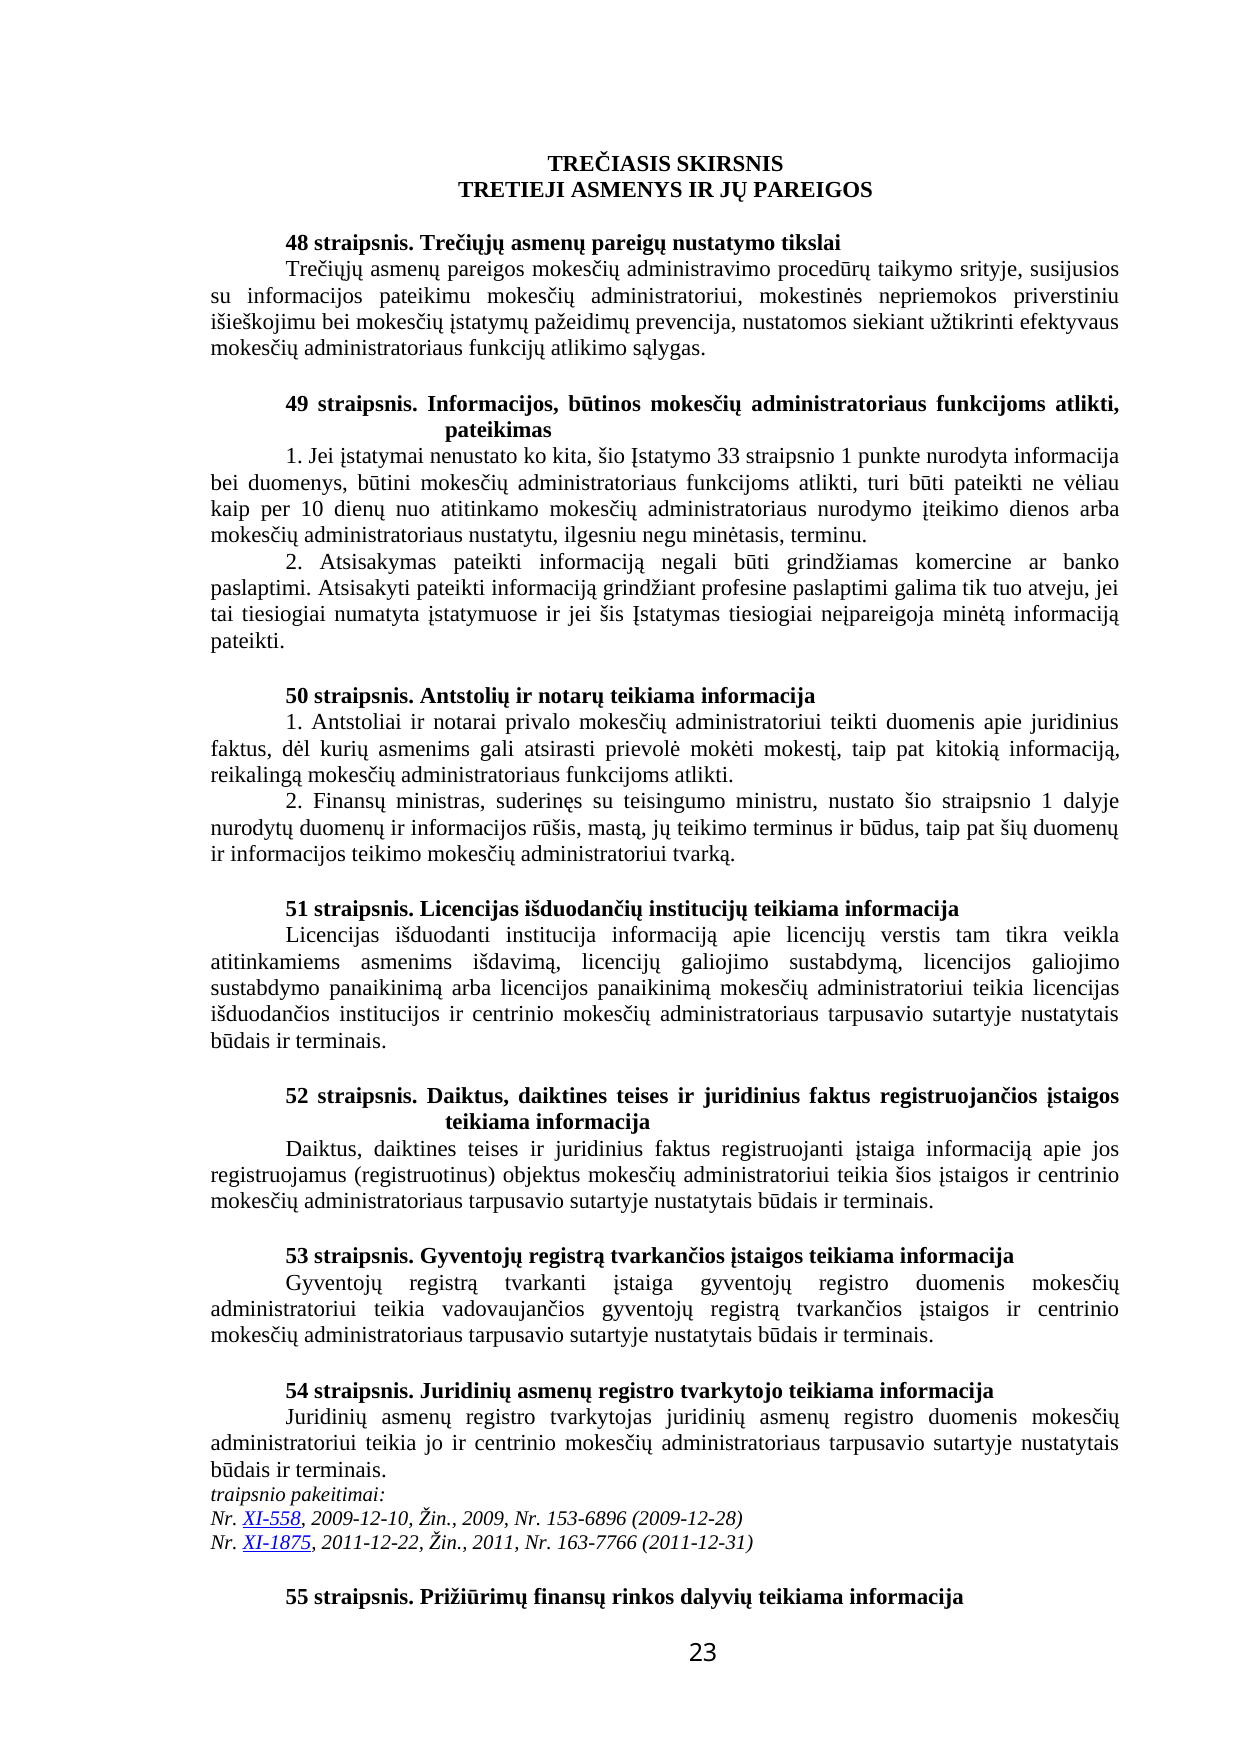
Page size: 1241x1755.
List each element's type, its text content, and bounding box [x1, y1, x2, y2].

text 2. Finansų ministras, suderinęs su teisingumo ministru, nustato šio straipsnio 1 dalyje nurodytų duomenų ir informacijos rūšis, mastą, jų teikimo terminus ir būdus, taip pat šių duomenų ir informacijos teikimo mokesčių administratoriui tvarką. [210, 787, 1120, 866]
text Juridinių asmenų registro tvarkytojas juridinių asmenų registro duomenis mokesčių administratoriui teikia jo ir centrinio mokesčių administratoriaus tarpusavio sutartyje nustatytais būdais ir terminais. [210, 1403, 1120, 1482]
text 51 straipsnis. Licencijas išduodančių institucijų teikiama informacija [210, 895, 1120, 921]
text 54 straipsnis. Juridinių asmenų registro tvarkytojo teikiama informacija [210, 1377, 1120, 1403]
text TREČIASIS SKIRSNIS [210, 150, 1120, 176]
text 52 straipsnis. Daiktus, daiktines teises ir juridinius faktus registruojančios įstaigos teikiama informacija [285, 1082, 1120, 1135]
text 55 straipsnis. Prižiūrimų finansų rinkos dalyvių teikiama informacija [210, 1583, 1120, 1609]
text Licencijas išduodanti institucija informaciją apie licencijų verstis tam tikra veikla atitinkamiems asmenims išdavimą, licencijų galiojimo sustabdymą, licencijos galiojimo sustabdymo panaikinimą arba licencijos panaikinimą mokesčių administratoriui teikia licencijas išduodančios institucijos ir centrinio mokesčių administratoriaus tarpusavio sutartyje nustatytais būdais ir terminais. [210, 921, 1120, 1053]
text traipsnio pakeitimai: [210, 1482, 1120, 1506]
text 49 straipsnis. Informacijos, būtinos mokesčių administratoriaus funkcijoms atlikti, pateikimas [285, 389, 1120, 442]
text Trečiųjų asmenų pareigos mokesčių administravimo procedūrų taikymo srityje, susijusios su informacijos pateikimu mokesčių administratoriui, mokestinės nepriemokos priverstiniu išieškojimu bei mokesčių įstatymų pažeidimų prevencija, nustatomos siekiant užtikrinti efektyvaus mokesčių administratoriaus funkcijų atlikimo sąlygas. [210, 255, 1120, 361]
text 50 straipsnis. Antstolių ir notarų teikiama informacija [210, 682, 1120, 708]
text 1. Jei įstatymai nenustato ko kita, šio Įstatymo 33 straipsnio 1 punkte nurodyta informacija bei duomenys, būtini mokesčių administratoriaus funkcijoms atlikti, turi būti pateikti ne vėliau kaip per 10 dienų nuo atitinkamo mokesčių administratoriaus nurodymo įteikimo dienos arba mokesčių administratoriaus nustatytu, ilgesniu negu minėtasis, terminu. [210, 442, 1120, 548]
text Nr. XI-1875, 2011-12-22, Žin., 2011, Nr. 163-7766 (2011-12-31) [210, 1530, 1120, 1554]
text Nr. XI-558, 2009-12-10, Žin., 2009, Nr. 153-6896 (2009-12-28) [210, 1506, 1120, 1530]
text Gyventojų registrą tvarkanti įstaiga gyventojų registro duomenis mokesčių administratoriui teikia vadovaujančios gyventojų registrą tvarkančios įstaigos ir centrinio mokesčių administratoriaus tarpusavio sutartyje nustatytais būdais ir terminais. [210, 1269, 1120, 1348]
text 48 straipsnis. Trečiųjų asmenų pareigų nustatymo tikslai [210, 229, 1120, 255]
text 53 straipsnis. Gyventojų registrą tvarkančios įstaigos teikiama informacija [210, 1242, 1120, 1269]
text 2. Atsisakymas pateikti informaciją negali būti grindžiamas komercine ar banko paslaptimi. Atsisakyti pateikti informaciją grindžiant profesine paslaptimi galima tik tuo atveju, jei tai tiesiogiai numatyta įstatymuose ir jei šis Įstatymas tiesiogiai neįpareigoja minėtą informaciją pateikti. [210, 548, 1120, 653]
text Daiktus, daiktines teises ir juridinius faktus registruojanti įstaiga informaciją apie jos registruojamus (registruotinus) objektus mokesčių administratoriui teikia šios įstaigos ir centrinio mokesčių administratoriaus tarpusavio sutartyje nustatytais būdais ir terminais. [210, 1135, 1120, 1214]
text 1. Antstoliai ir notarai privalo mokesčių administratoriui teikti duomenis apie juridinius faktus, dėl kurių asmenims gali atsirasti prievolė mokėti mokestį, taip pat kitokią informaciją, reikalingą mokesčių administratoriaus funkcijoms atlikti. [210, 708, 1120, 787]
text TRETIEJI ASMENYS IR JŲ PAREIGOS [210, 176, 1120, 203]
